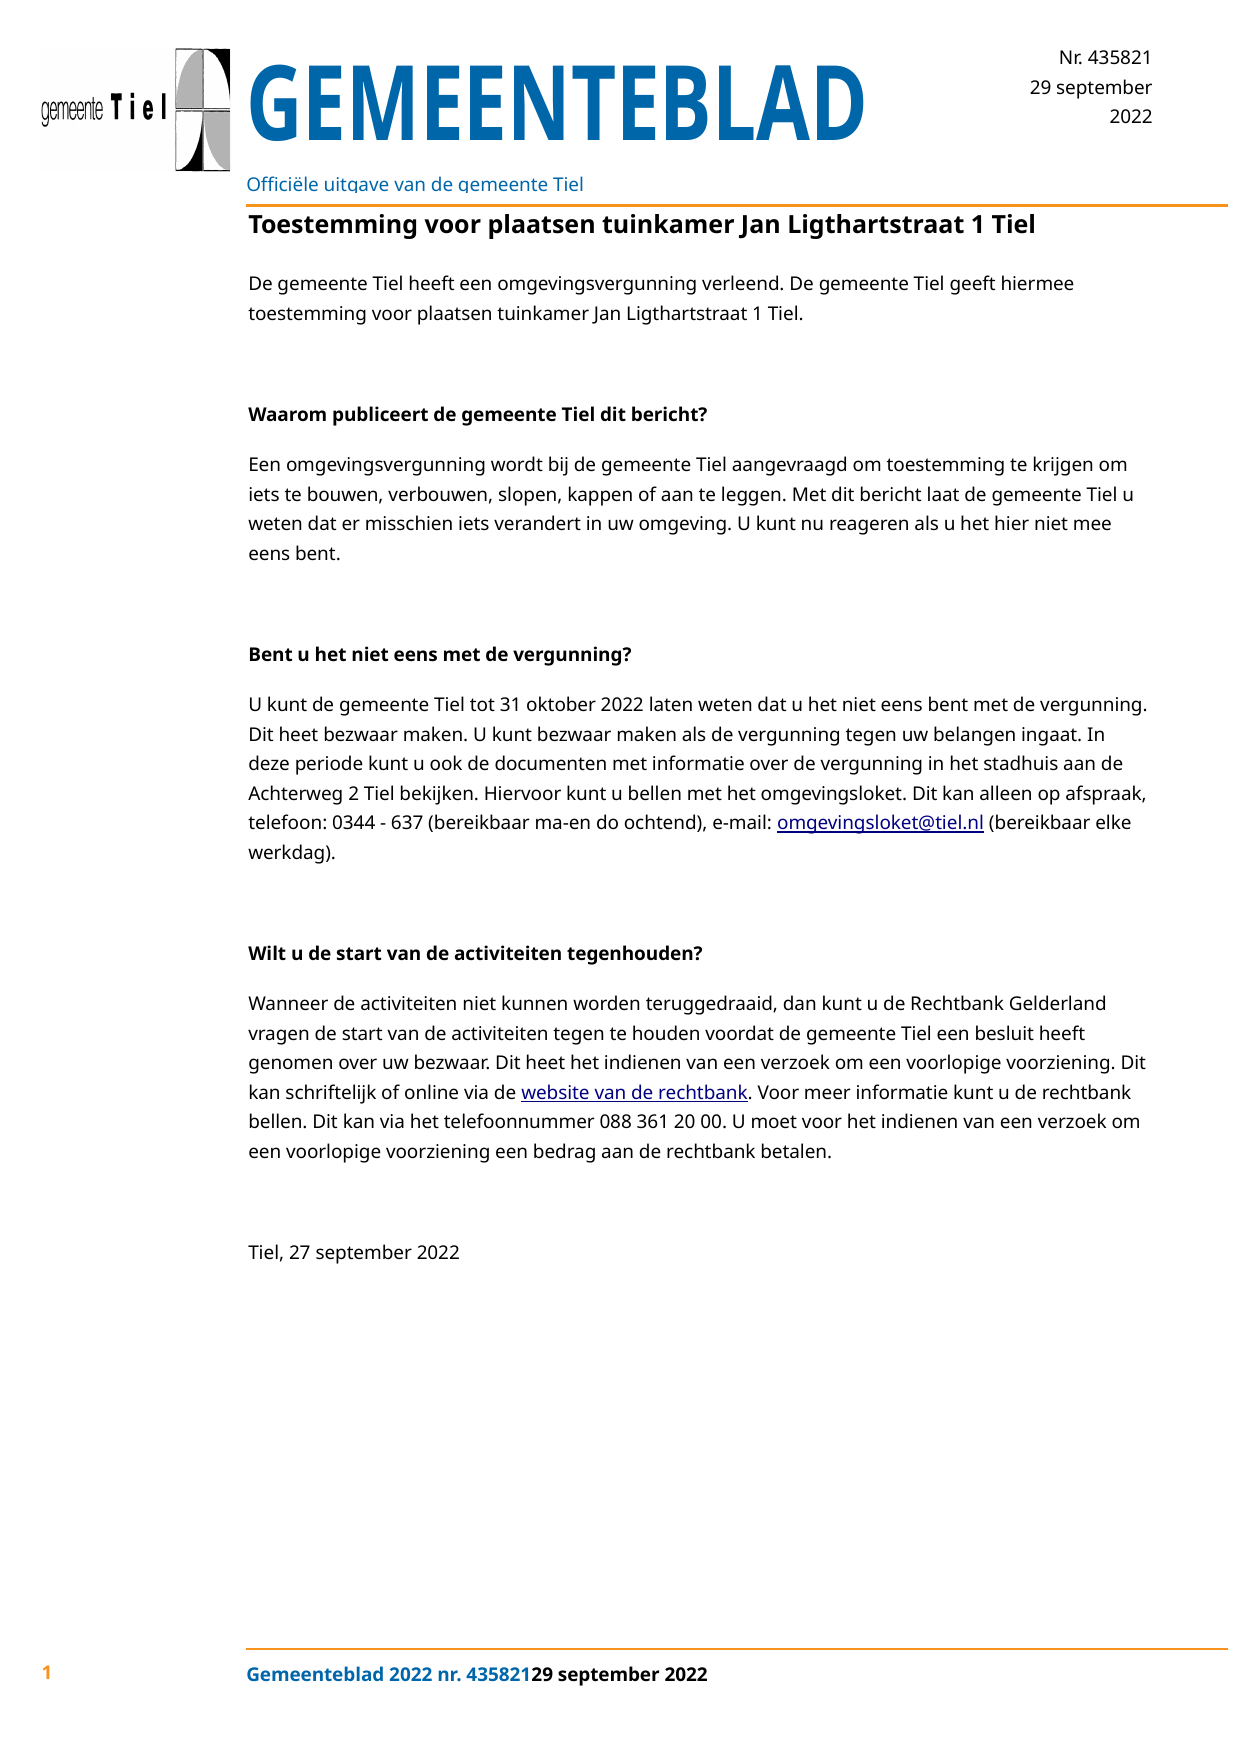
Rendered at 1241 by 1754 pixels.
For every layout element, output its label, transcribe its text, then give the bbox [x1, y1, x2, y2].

text U kunt de gemeente Tiel tot 31 oktober 2022 laten weten dat u het niet eens bent met de vergunning. Dit heet bezwaar maken. U kunt bezwaar maken als de vergunning tegen uw belangen ingaat. In deze periode kunt u ook de documenten met informatie over de vergunning in het stadhuis aan de Achterweg 2 Tiel bekijken. Hiervoor kunt u bellen met het omgevingsloket. Dit kan alleen op afspraak, telefoon: 0344 - 637 (bereikbaar ma-en do ochtend), e-mail: omgevingsloket@tiel.nl (bereikbaar elke werkdag). [248, 691, 1152, 865]
text Een omgevingsvergunning wordt bij de gemeente Tiel aangevraagd om toestemming te krijgen om iets te bouwen, verbouwen, slopen, kappen of aan te leggen. Met dit bericht laat de gemeente Tiel u weten dat er misschien iets verandert in uw omgeving. U kunt nu reageren als u het hier niet mee eens bent. [248, 451, 1152, 566]
text Tiel, 27 september 2022 [248, 1239, 1152, 1265]
text Wanneer de activiteiten niet kunnen worden teruggedraaid, dan kunt u de Rechtbank Gelderland vragen de start van de activiteiten tegen te houden voordat de gemeente Tiel een besluit heeft genomen over uw bezwaar. Dit heet het indienen van een verzoek om een voorlopige voorziening. Dit kan schriftelijk of online via de website van de rechtbank. Voor meer informatie kunt u de rechtbank bellen. Dit kan via het telefoonnummer 088 361 20 00. U moet voor het indienen van een verzoek om een voorlopige voorziening een bedrag aan de rechtbank betalen. [248, 990, 1152, 1164]
text Waarom publiceert de gemeente Tiel dit bericht? [248, 401, 1152, 426]
text Wilt u de start van de activiteiten tegenhouden? [248, 940, 1152, 966]
text Bent u het niet eens met de vergunning? [248, 641, 1152, 666]
text Toestemming voor plaatsen tuinkamer Jan Ligthartstraat 1 Tiel [248, 207, 1152, 241]
text De gemeente Tiel heeft een omgevingsvergunning verleend. De gemeente Tiel geeft hiermee toestemming voor plaatsen tuinkamer Jan Ligthartstraat 1 Tiel. [248, 270, 1152, 326]
picture [41, 47, 231, 172]
